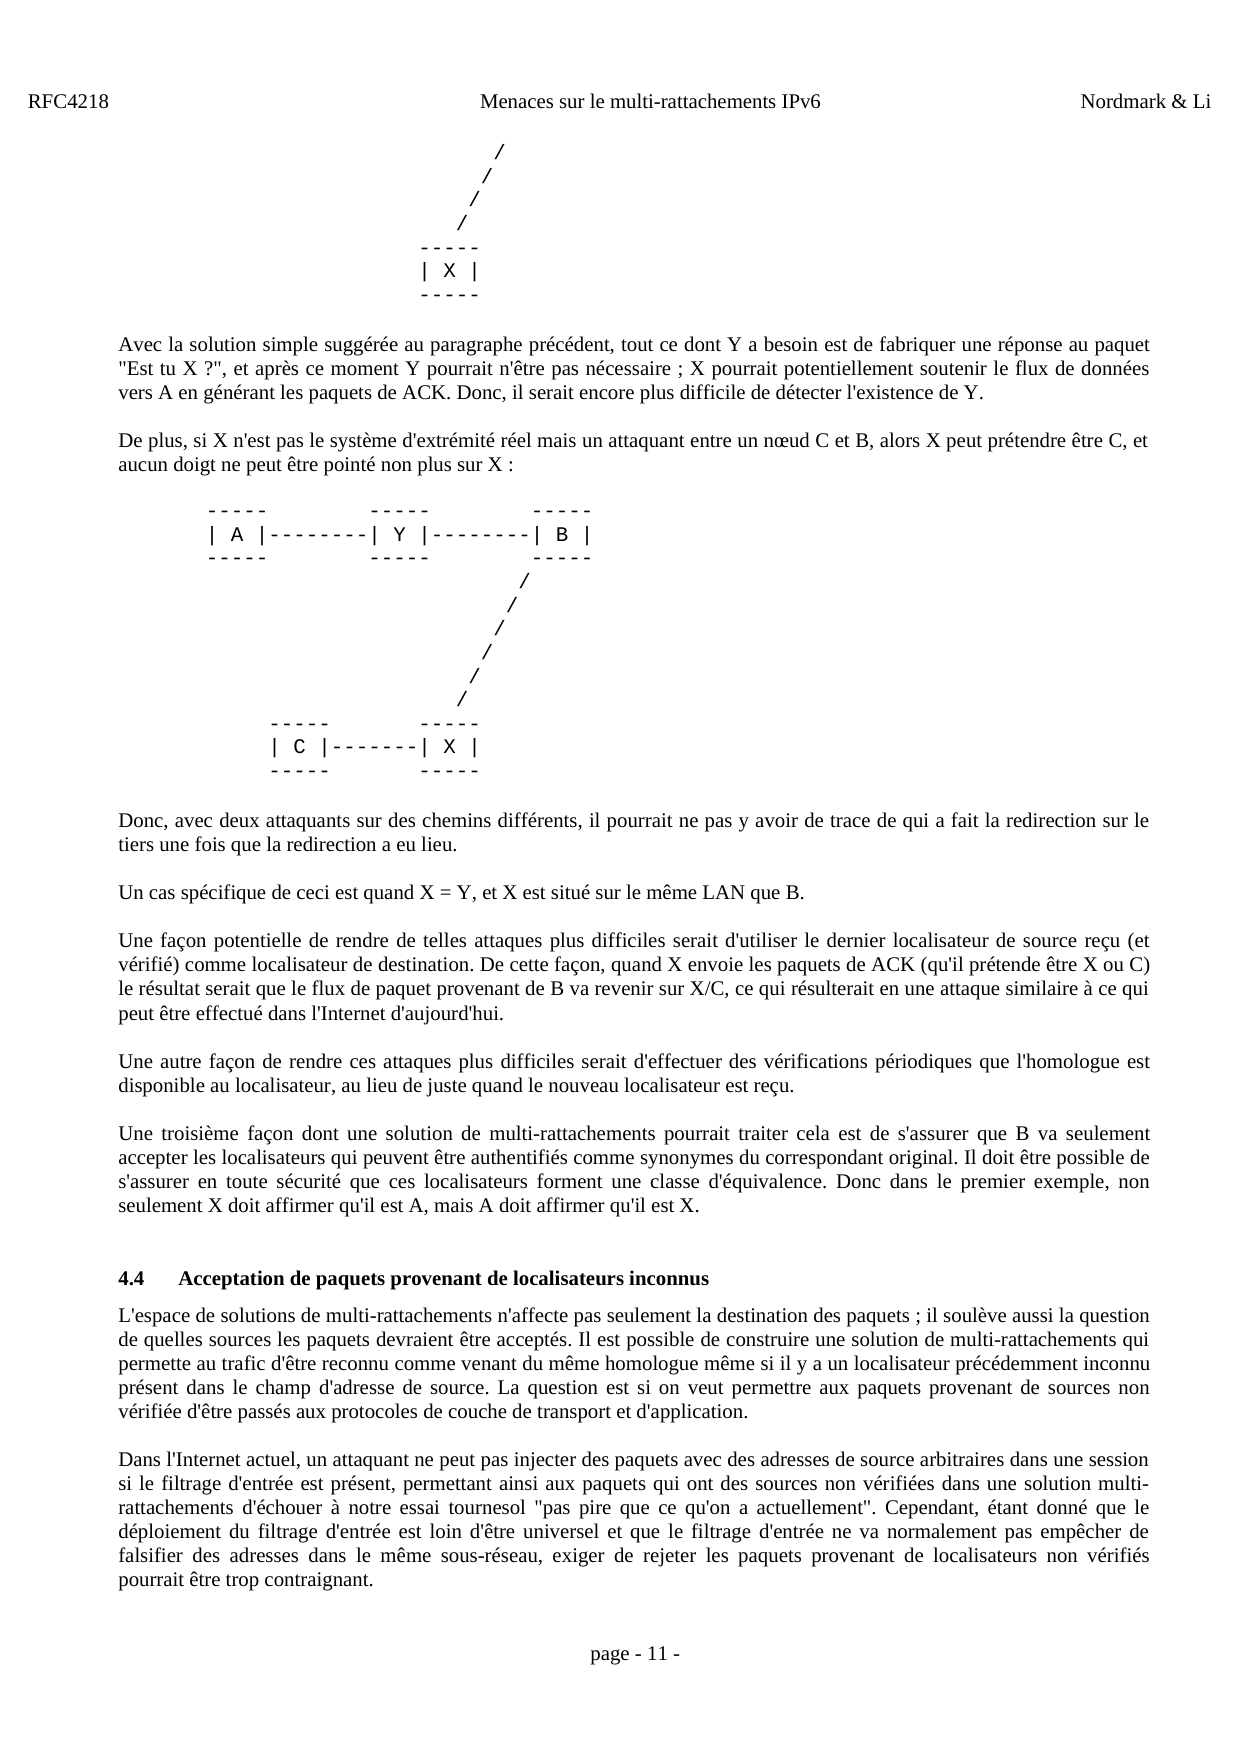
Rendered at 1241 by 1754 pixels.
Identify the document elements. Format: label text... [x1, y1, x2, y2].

text ----- ----- ----- [118, 547, 1152, 571]
text / [118, 595, 1152, 618]
text ----- [118, 237, 1152, 260]
text ----- ----- ----- [118, 500, 1152, 524]
text | X | [118, 260, 1152, 284]
text / [118, 142, 1152, 166]
text Dans l'Internet actuel, un attaquant ne peut pas injecter des paquets avec des adresses de source arbitraires dans une session si le filtrage d'entrée est présent, permettant ainsi aux paquets qui ont des sources non vérifiées dans une solution multi-rattachements d'échouer à notre essai tournesol "pas pire que ce qu'on a actuellement". Cependant, étant donné que le déploiement du filtrage d'entrée est loin d'être universel et que le filtrage d'entrée ne va normalement pas empêcher de falsifier des adresses dans le même sous-réseau, exiger de rejeter les paquets provenant de localisateurs non vérifiés pourrait être trop contraignant. [118, 1447, 1152, 1591]
text ----- [118, 284, 1152, 308]
text / [118, 213, 1152, 237]
text L'espace de solutions de multi-rattachements n'affecte pas seulement la destination des paquets ; il soulève aussi la question de quelles sources les paquets devraient être acceptés. Il est possible de construire une solution de multi-rattachements qui permette au trafic d'être reconnu comme venant du même homologue même si il y a un localisateur précédemment inconnu présent dans le champ d'adresse de source. La question est si on veut permettre aux paquets provenant de sources non vérifiée d'être passés aux protocoles de couche de transport et d'application. [118, 1303, 1152, 1423]
text Donc, avec deux attaquants sur des chemins différents, il pourrait ne pas y avoir de trace de qui a fait la redirection sur le tiers une fois que la redirection a eu lieu. [118, 808, 1152, 856]
text / [118, 689, 1152, 713]
text Une troisième façon dont une solution de multi-rattachements pourrait traiter cela est de s'assurer que B va seulement accepter les localisateurs qui peuvent être authentifiés comme synonymes du correspondant original. Il doit être possible de s'assurer en toute sécurité que ces localisateurs forment une classe d'équivalence. Donc dans le premier exemple, non seulement X doit affirmer qu'il est A, mais A doit affirmer qu'il est X. [118, 1121, 1152, 1217]
text De plus, si X n'est pas le système d'extrémité réel mais un attaquant entre un nœud C et B, alors X peut prétendre être C, et aucun doigt ne peut être pointé non plus sur X : [118, 428, 1152, 476]
text / [118, 618, 1152, 642]
text Une autre façon de rendre ces attaques plus difficiles serait d'effectuer des vérifications périodiques que l'homologue est disponible au localisateur, au lieu de juste quand le nouveau localisateur est reçu. [118, 1048, 1152, 1097]
text / [118, 189, 1152, 213]
text / [118, 642, 1152, 666]
text | C |-------| X | [118, 737, 1152, 760]
text ----- ----- [118, 760, 1152, 784]
text / [118, 666, 1152, 689]
text Une façon potentielle de rendre de telles attaques plus difficiles serait d'utiliser le dernier localisateur de source reçu (et vérifié) comme localisateur de destination. De cette façon, quand X envoie les paquets de ACK (qu'il prétende être X ou C) le résultat serait que le flux de paquet provenant de B va revenir sur X/C, ce qui résulterait en une attaque similaire à ce qui peut être effectué dans l'Internet d'aujourd'hui. [118, 928, 1152, 1024]
text Un cas spécifique de ceci est quand X = Y, et X est situé sur le même LAN que B. [118, 880, 1152, 904]
text ----- ----- [118, 713, 1152, 737]
text / [118, 571, 1152, 595]
subtitle 4.4 Acceptation de paquets provenant de localisateurs inconnus [118, 1266, 1152, 1290]
text | A |--------| Y |--------| B | [118, 524, 1152, 547]
text Avec la solution simple suggérée au paragraphe précédent, tout ce dont Y a besoin est de fabriquer une réponse au paquet "Est tu X ?", et après ce moment Y pourrait n'être pas nécessaire ; X pourrait potentiellement soutenir le flux de données vers A en générant les paquets de ACK. Donc, il serait encore plus difficile de détecter l'existence de Y. [118, 332, 1152, 404]
text / [118, 166, 1152, 189]
